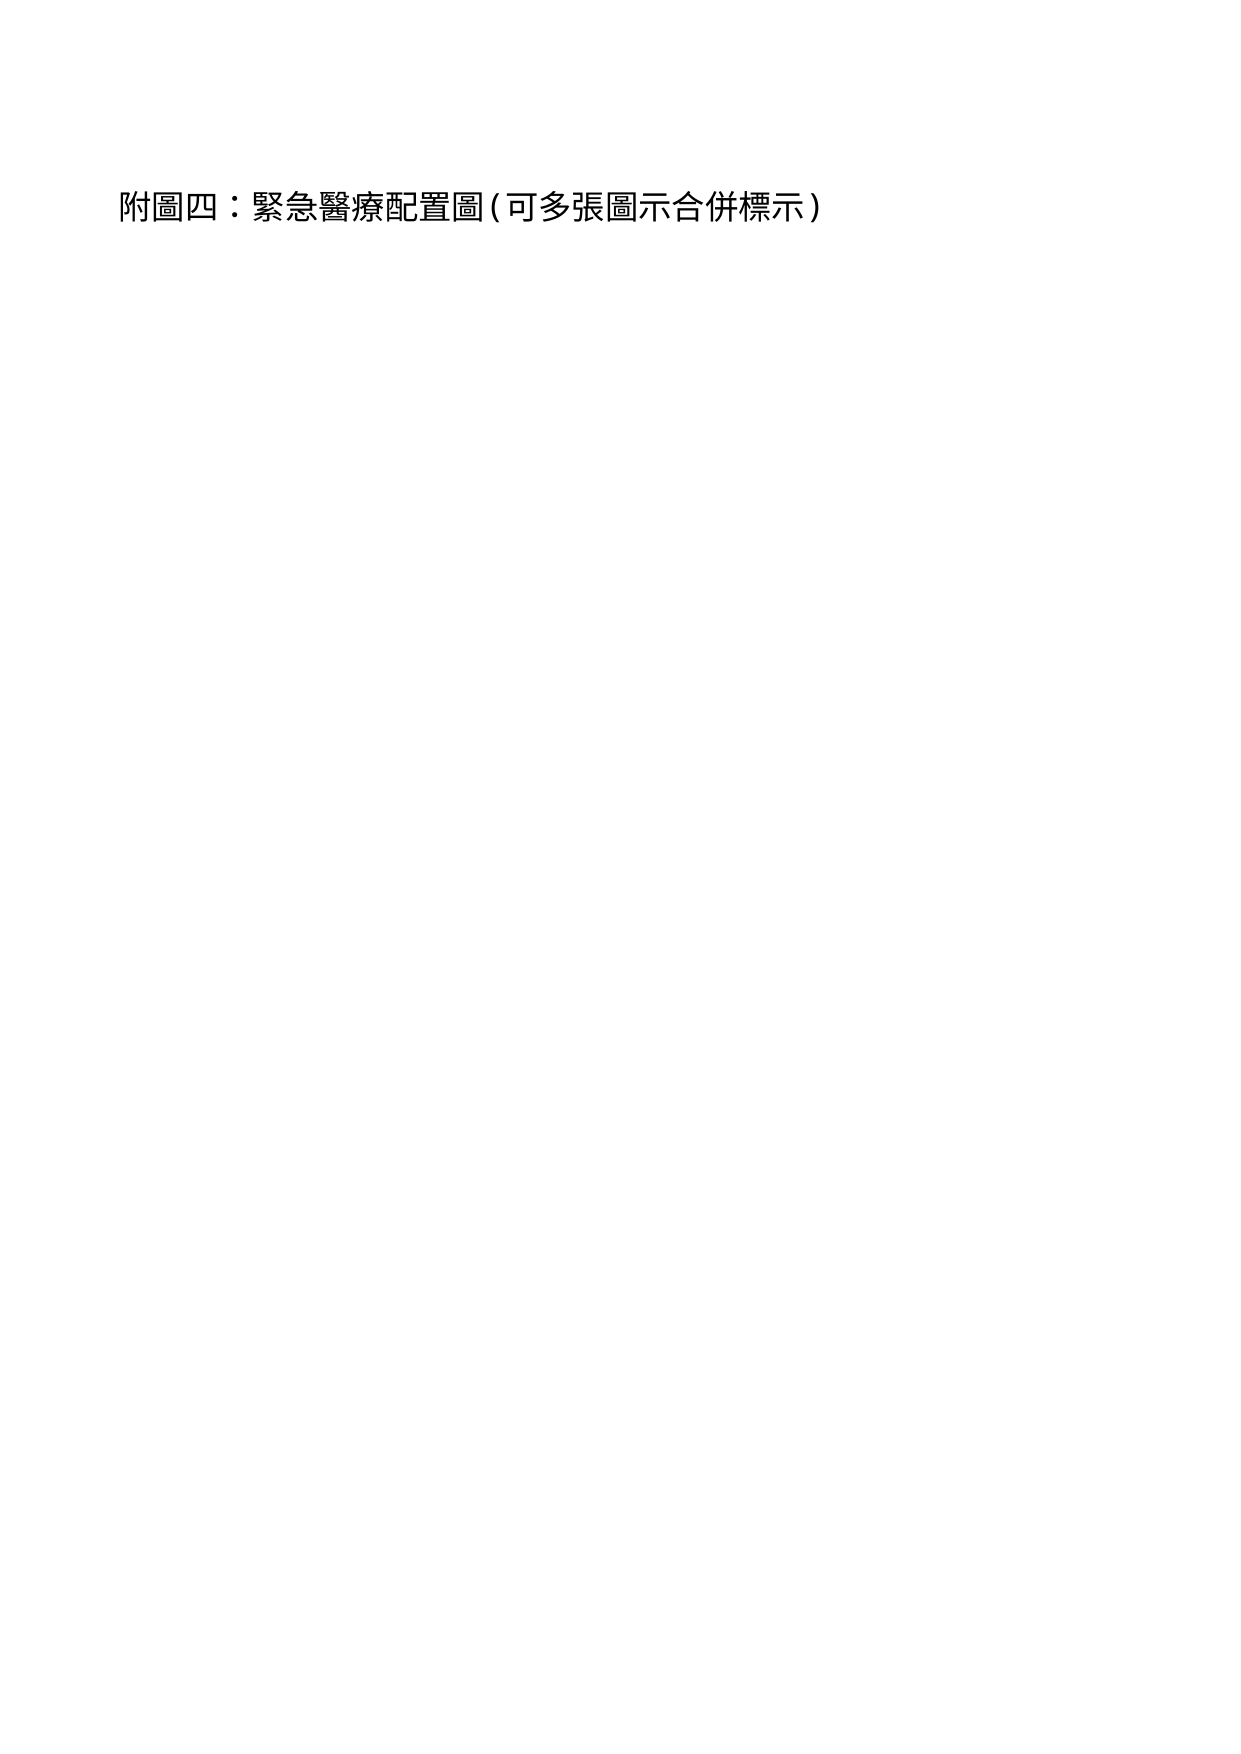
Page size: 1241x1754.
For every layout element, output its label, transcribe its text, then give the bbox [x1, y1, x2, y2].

text 附圖四：緊急醫療配置圖(可多張圖示合併標示) [118, 163, 1122, 226]
